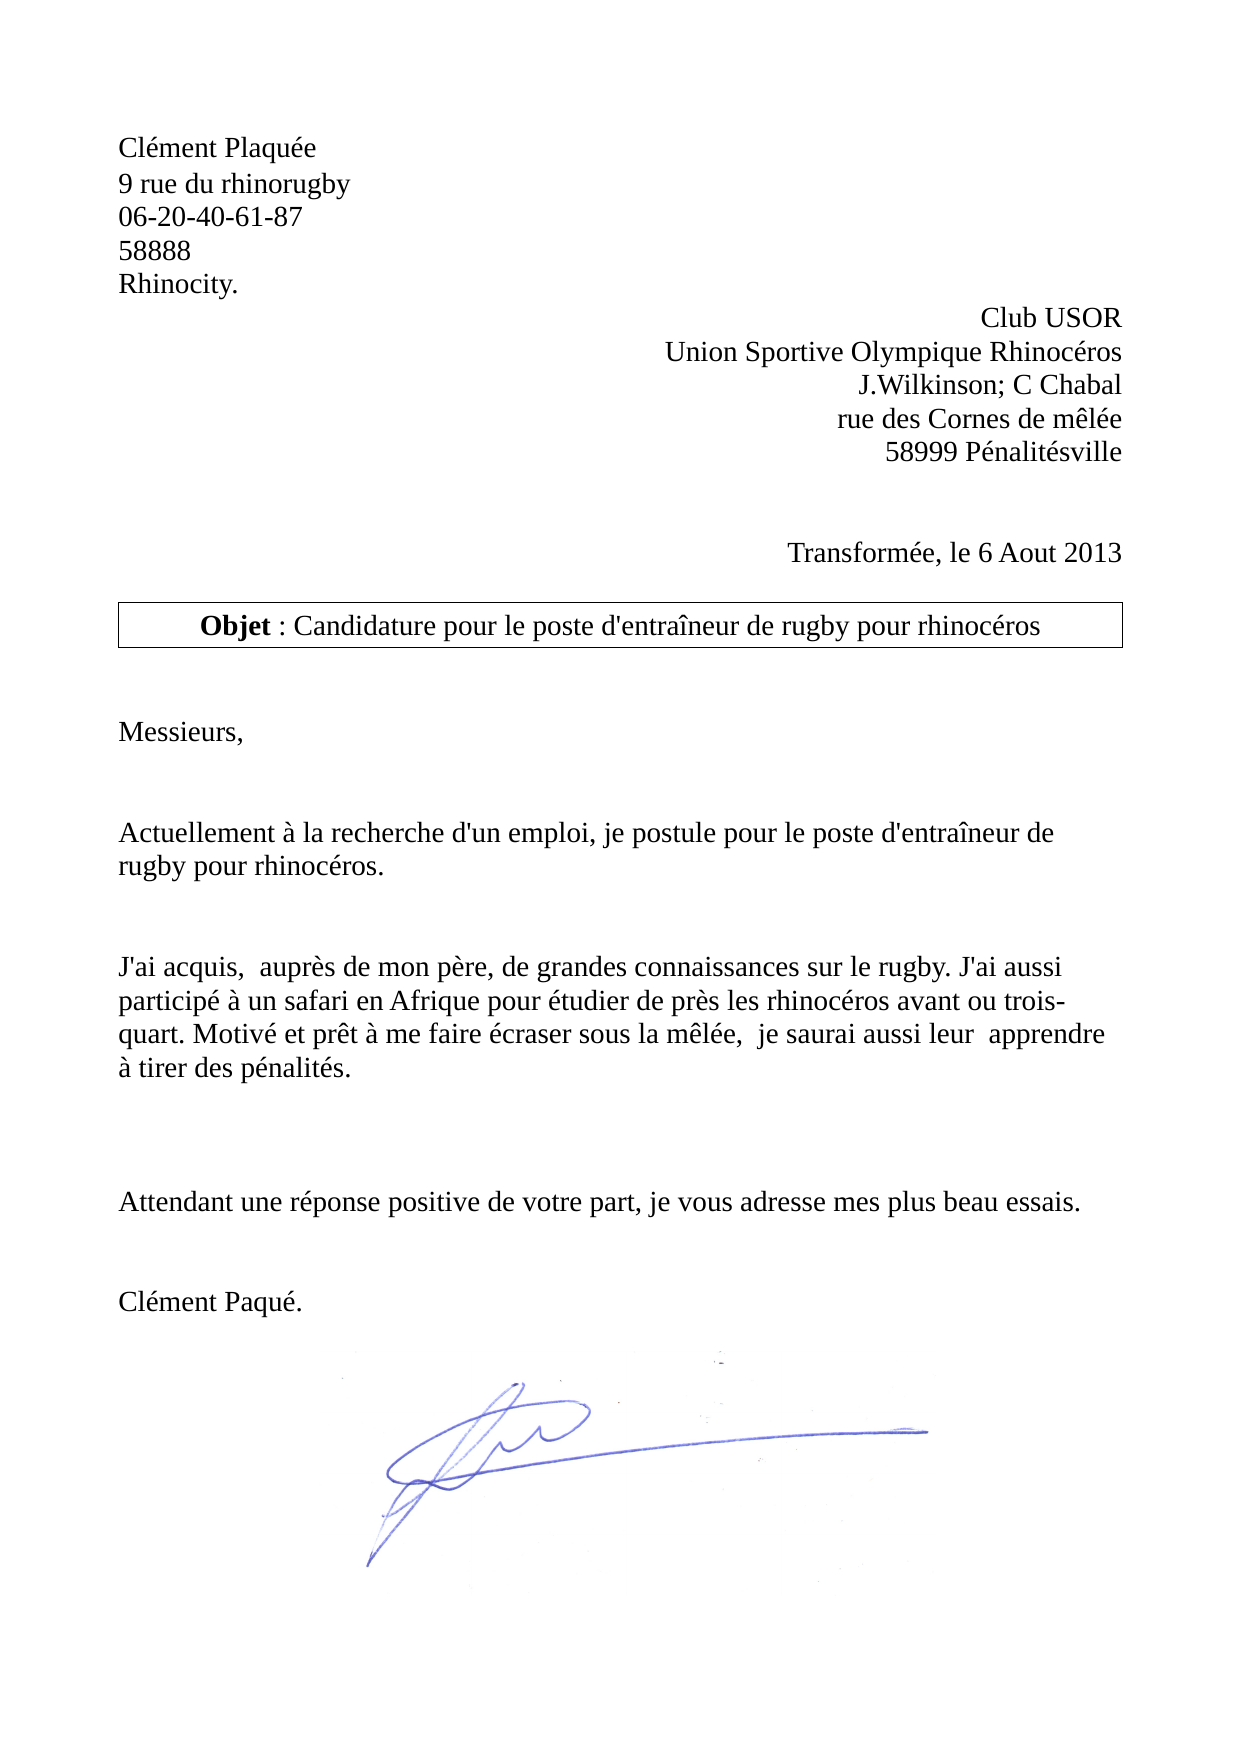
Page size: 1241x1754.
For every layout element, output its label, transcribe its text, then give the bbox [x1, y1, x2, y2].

picture [317, 1351, 936, 1596]
text Clément Paqué. [118, 1284, 1122, 1318]
text 06-20-40-61-87 [118, 199, 1122, 233]
text 58999 Pénalitésville [118, 434, 1122, 468]
text Actuellement à la recherche d'un emploi, je postule pour le poste d'entraîneur de rugby pour rhinocéros. [118, 815, 1122, 882]
text Attendant une réponse positive de votre part, je vous adresse mes plus beau essais. [118, 1184, 1122, 1217]
text Messieurs, [118, 714, 1122, 748]
text Transformée, le 6 Aout 2013 [118, 535, 1122, 568]
text Clément Plaquée [118, 118, 1122, 166]
text rue des Cornes de mêlée [118, 401, 1122, 434]
text 58888 [118, 233, 1122, 267]
text Club USOR [118, 300, 1122, 334]
table_header Objet : Candidature pour le poste d'entraîneur de rugby pour rhinocéros [119, 603, 1122, 647]
text J.Wilkinson; C Chabal [118, 367, 1122, 401]
text Union Sportive Olympique Rhinocéros [118, 334, 1122, 367]
text Rhinocity. [118, 267, 1122, 300]
text 9 rue du rhinorugby [118, 166, 1122, 199]
text J'ai acquis, auprès de mon père, de grandes connaissances sur le rugby. J'ai aussi participé à un safari en Afrique pour étudier de près les rhinocéros avant ou trois-quart. Motivé et prêt à me faire écraser sous la mêlée, je saurai aussi leur apprendre à tirer des pénalités. [118, 949, 1122, 1083]
